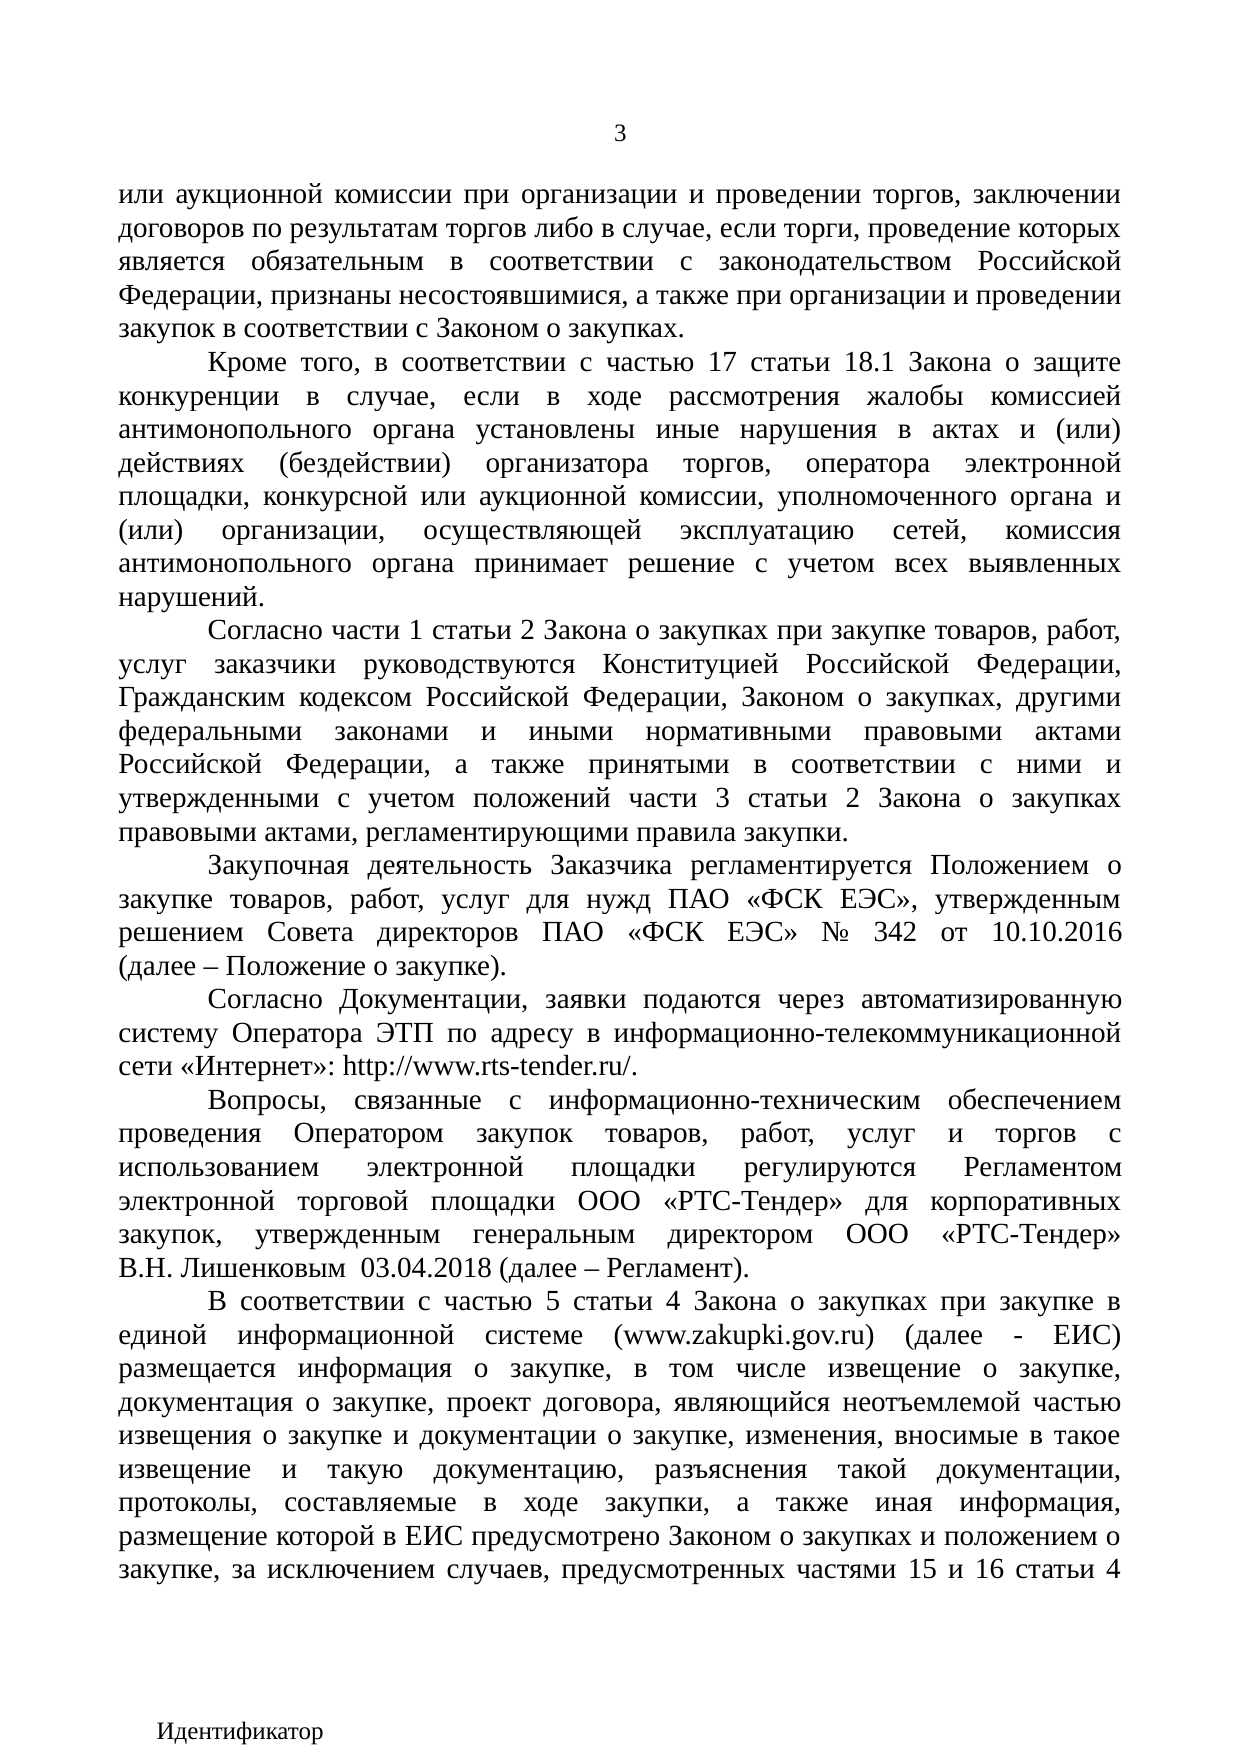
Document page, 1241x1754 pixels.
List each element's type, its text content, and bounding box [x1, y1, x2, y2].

text В соответствии с частью 5 статьи 4 Закона о закупках при закупке в единой информационной системе (www.zakupki.gov.ru) (далее - ЕИС) размещается информация о закупке, в том числе извещение о закупке, документация о закупке, проект договора, являющийся неотъемлемой частью извещения о закупке и документации о закупке, изменения, вносимые в такое извещение и такую документацию, разъяснения такой документации, протоколы, составляемые в ходе закупки, а также иная информация, размещение которой в ЕИС предусмотрено Законом о закупках и положением о закупке, за исключением случаев, предусмотренных частями 15 и 16 статьи 4 [118, 1283, 1122, 1585]
text Согласно Документации, заявки подаются через автоматизированную систему Оператора ЭТП по адресу в информационно-телекоммуникационной сети «Интернет»: http://www.rts-tender.ru/. [118, 981, 1122, 1082]
text или аукционной комиссии при организации и проведении торгов, заключении договоров по результатам торгов либо в случае, если торги, проведение которых является обязательным в соответствии с законодательством Российской Федерации, признаны несостоявшимися, а также при организации и проведении закупок в соответствии с Законом о закупках. [118, 176, 1122, 344]
text Закупочная деятельность Заказчика регламентируется Положением о закупке товаров, работ, услуг для нужд ПАО «ФСК ЕЭС», утвержденным решением Совета директоров ПАО «ФСК ЕЭС» № 342 от 10.10.2016 (далее – Положение о закупке). [118, 847, 1122, 981]
text Согласно части 1 статьи 2 Закона о закупках при закупке товаров, работ, услуг заказчики руководствуются Конституцией Российской Федерации, Гражданским кодексом Российской Федерации, Законом о закупках, другими федеральными законами и иными нормативными правовыми актами Российской Федерации, а также принятыми в соответствии с ними и утвержденными с учетом положений части 3 статьи 2 Закона о закупках правовыми актами, регламентирующими правила закупки. [118, 612, 1122, 847]
text Кроме того, в соответствии с частью 17 статьи 18.1 Закона о защите конкуренции в случае, если в ходе рассмотрения жалобы комиссией антимонопольного органа установлены иные нарушения в актах и (или) действиях (бездействии) организатора торгов, оператора электронной площадки, конкурсной или аукционной комиссии, уполномоченного органа и (или) организации, осуществляющей эксплуатацию сетей, комиссия антимонопольного органа принимает решение с учетом всех выявленных нарушений. [118, 344, 1122, 612]
text Вопросы, связанные с информационно-техническим обеспечением проведения Оператором закупок товаров, работ, услуг и торгов с использованием электронной площадки регулируются Регламентом электронной торговой площадки ООО «РТС-Тендер» для корпоративных закупок, утвержденным генеральным директором ООО «РТС-Тендер» В.Н. Лишенковым 03.04.2018 (далее – Регламент). [118, 1082, 1122, 1283]
